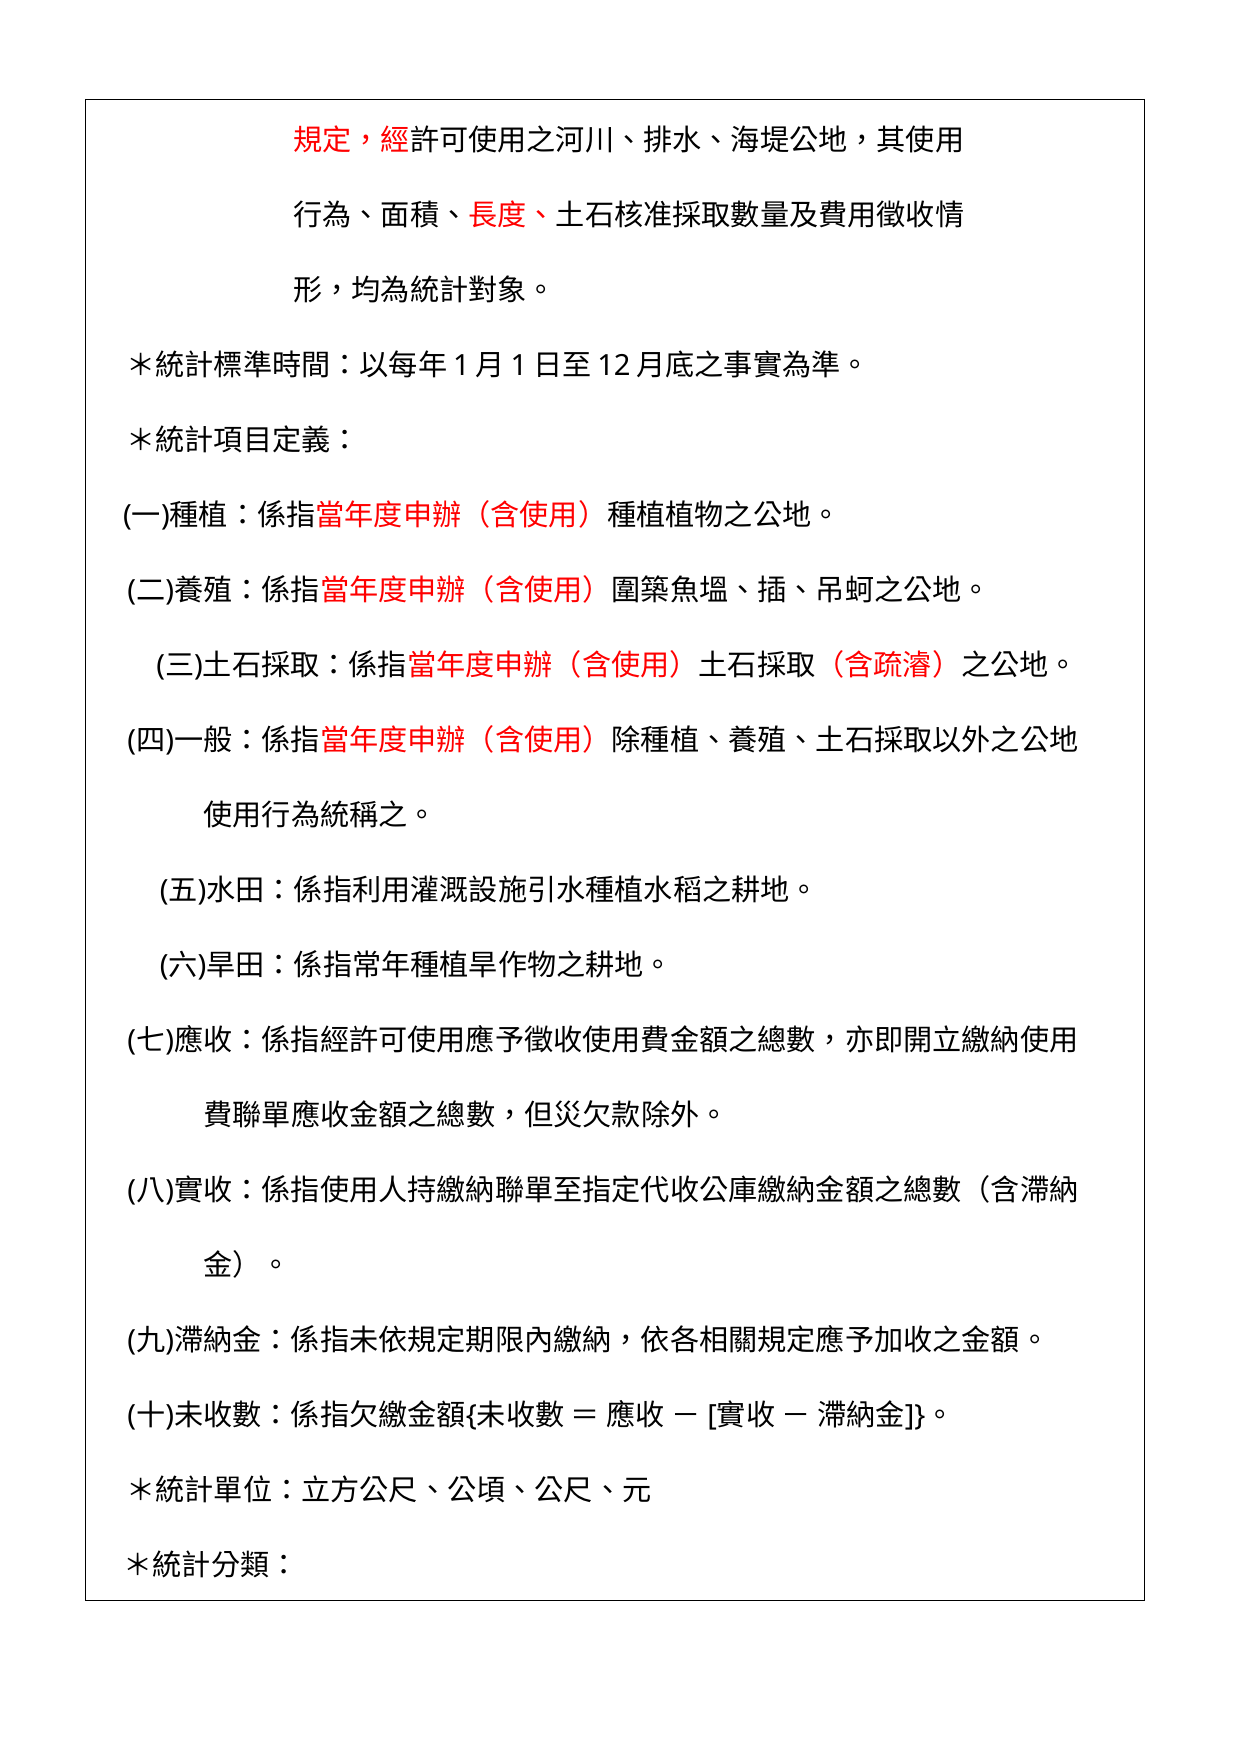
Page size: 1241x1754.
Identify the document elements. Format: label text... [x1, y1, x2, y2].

table_header 規定，經許可使用之河川、排水、海堤公地，其使用 行為、面積、長度、土石核准採取數量及費用徵收情 形，均為統計對象。 ＊統計標準時間：以每年1月1日至12月底之事實為準。 ＊統計項目定義： (一)種植：係指當年度申辦（含使用）種植植物之公地。 (二)養殖：係指當年度申辦（含使用）圍築魚塭、插、吊蚵之公地。 (三)土石採取：係指當年度申辦（含使用）土石採取（含疏濬）之公地。 (四)一般：係指當年度申辦（含使用）除種植、養殖、土石採取以外之公地 使用行為統稱之。 (五)水田：係指利用灌溉設施引水種植水稻之耕地。 (六)旱田：係指常年種植旱作物之耕地。 (七)應收：係指經許可使用應予徵收使用費金額之總數，亦即開立繳納使用 費聯單應收金額之總數，但災欠款除外。 (八)實收：係指使用人持繳納聯單至指定代收公庫繳納金額之總數（含滯納 金）。 (九)滯納金：係指未依規定期限內繳納，依各相關規定應予加收之金額。 (十)未收數：係指欠繳金額{未收數 ＝ 應收 － [實收 － 滯納金]}。 ＊統計單位：立方公尺、公頃、公尺、元 ＊統計分類： [86, 100, 1144, 1600]
